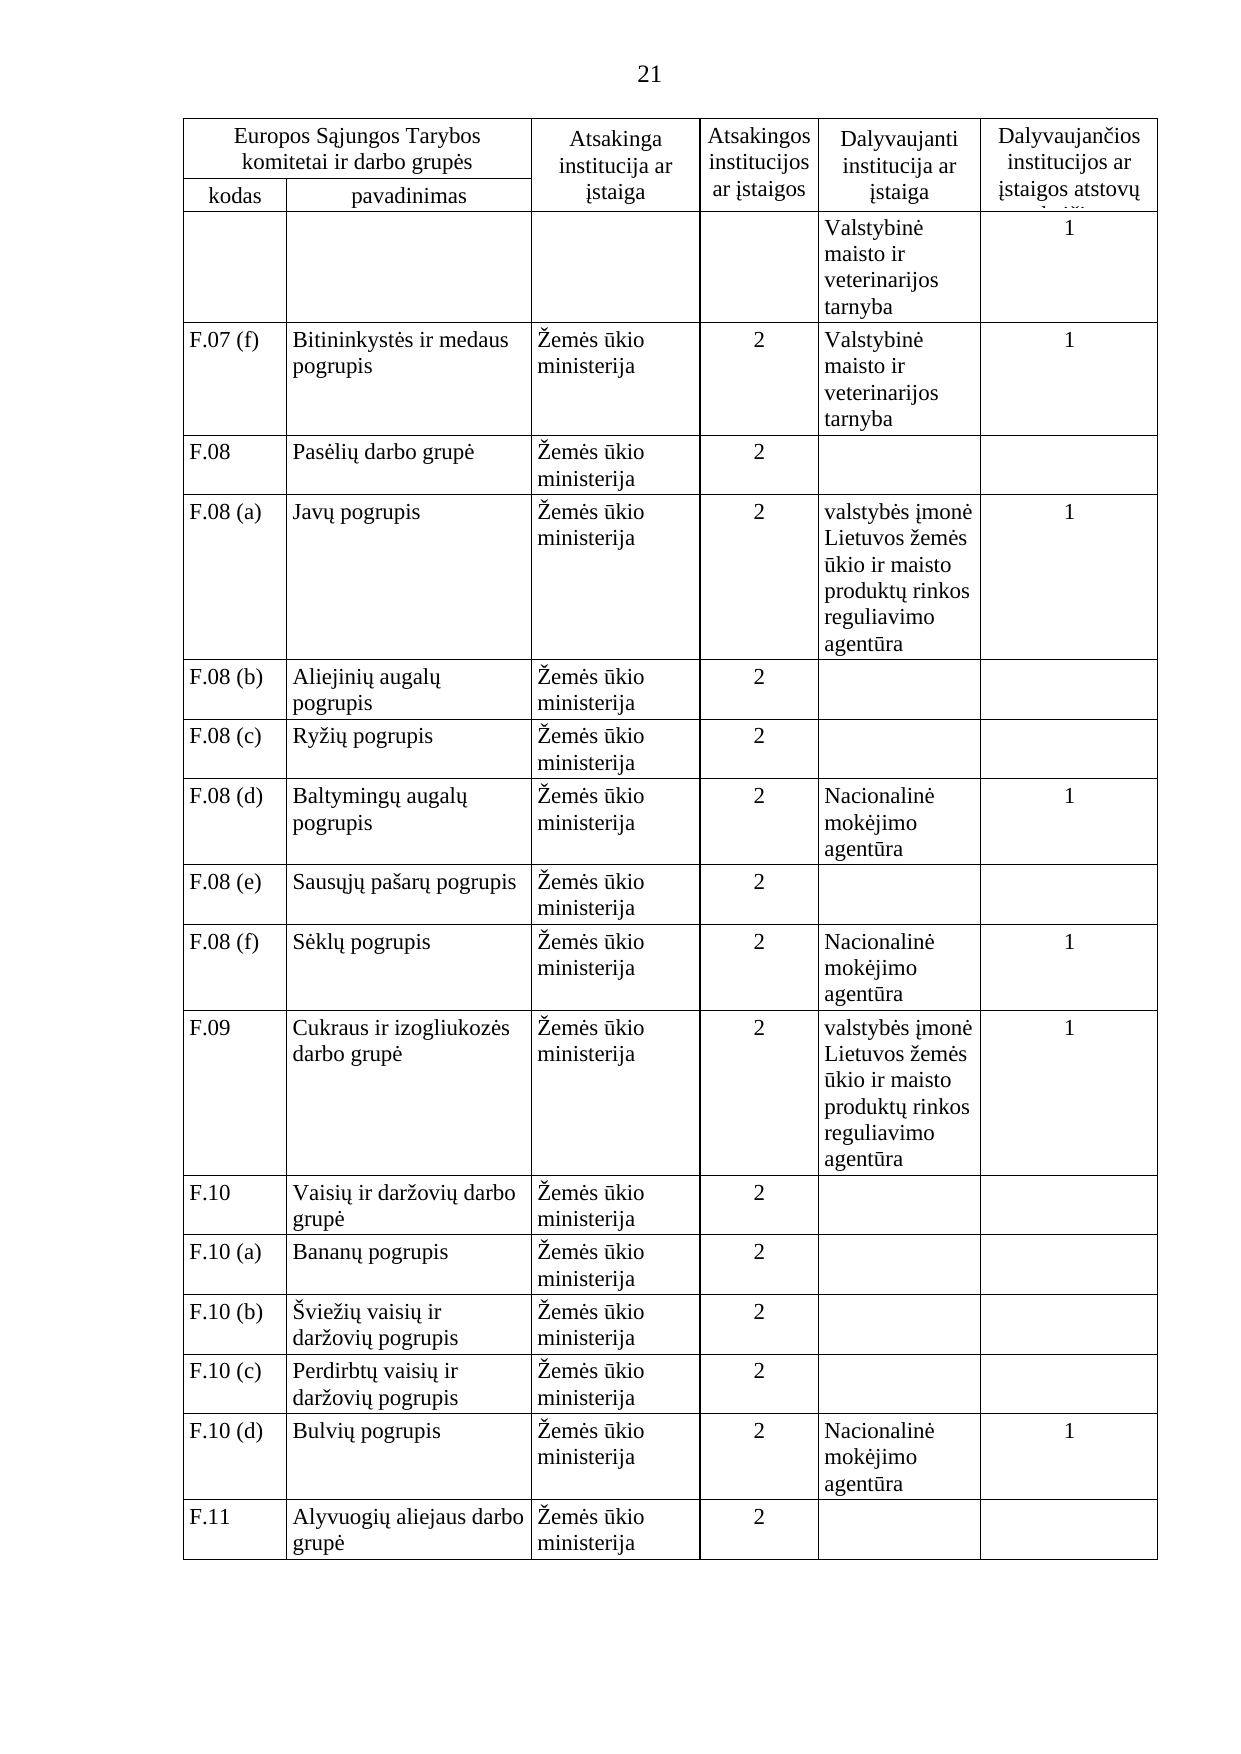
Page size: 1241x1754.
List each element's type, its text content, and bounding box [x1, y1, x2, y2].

table_cell [532, 212, 699, 322]
table_cell Alyvuogių aliejaus darbo grupė [287, 1500, 531, 1558]
table_cell [287, 212, 531, 322]
table_cell F.10 [184, 1176, 286, 1234]
table_cell F.08 (c) [184, 720, 286, 778]
table_cell Žemės ūkio ministerija [532, 1414, 699, 1499]
table_cell 1 [981, 212, 1157, 322]
table_header Europos Sąjungos Tarybos komitetai ir darbo grupės [184, 119, 531, 178]
table_cell 1 [981, 495, 1157, 659]
table_cell [819, 1295, 980, 1353]
table_cell Žemės ūkio ministerija [532, 1011, 699, 1175]
table_cell 2 [701, 925, 818, 1010]
table_cell 1 [981, 323, 1157, 434]
table_cell F.08 [184, 436, 286, 494]
table_cell pavadinimas [287, 179, 531, 211]
table_cell Žemės ūkio ministerija [532, 323, 699, 434]
table_cell F.09 [184, 1011, 286, 1175]
table_cell [819, 436, 980, 494]
table_cell 2 [701, 720, 818, 778]
table_cell 2 [701, 1176, 818, 1234]
table_cell 2 [701, 323, 818, 434]
table_cell [819, 865, 980, 924]
table_cell [981, 1355, 1157, 1413]
table_cell Valstybinė maisto ir veterinarijos tarnyba [819, 323, 980, 434]
table_header Atsakingos institucijos ar įstaigos atstovų skaičius [701, 119, 818, 211]
table_cell 2 [701, 1235, 818, 1294]
table_cell Bulvių pogrupis [287, 1414, 531, 1499]
table_cell [981, 436, 1157, 494]
table_cell 1 [981, 925, 1157, 1010]
table_cell Perdirbtų vaisių ir daržovių pogrupis [287, 1355, 531, 1413]
table_cell Žemės ūkio ministerija [532, 1176, 699, 1234]
table_cell 2 [701, 865, 818, 924]
table_cell 2 [701, 660, 818, 719]
table_cell 2 [701, 495, 818, 659]
table_cell Vaisių ir daržovių darbo grupė [287, 1176, 531, 1234]
table_cell Žemės ūkio ministerija [532, 865, 699, 924]
table_cell [981, 1176, 1157, 1234]
table_cell Ryžių pogrupis [287, 720, 531, 778]
table_cell 2 [701, 1295, 818, 1353]
table_cell Bananų pogrupis [287, 1235, 531, 1294]
table_cell 1 [981, 1414, 1157, 1499]
table_cell [981, 1295, 1157, 1353]
table_cell F.08 (d) [184, 779, 286, 864]
table_cell Žemės ūkio ministerija [532, 660, 699, 719]
table_cell F.10 (d) [184, 1414, 286, 1499]
table_cell [981, 660, 1157, 719]
table_cell Sausųjų pašarų pogrupis [287, 865, 531, 924]
table_cell 2 [701, 1011, 818, 1175]
table_cell [819, 1355, 980, 1413]
table_cell Aliejinių augalų pogrupis [287, 660, 531, 719]
table_cell 2 [701, 779, 818, 864]
table_cell Nacionalinė mokėjimo agentūra [819, 779, 980, 864]
table_cell Žemės ūkio ministerija [532, 1500, 699, 1558]
table_cell 2 [701, 436, 818, 494]
table_header Dalyvaujanti institucija ar įstaiga [819, 119, 980, 211]
table_cell 2 [701, 1500, 818, 1558]
table_cell valstybės įmonė Lietuvos žemės ūkio ir maisto produktų rinkos reguliavimo agentūra [819, 1011, 980, 1175]
table_cell F.10 (c) [184, 1355, 286, 1413]
table_cell F.08 (e) [184, 865, 286, 924]
table_cell [184, 212, 286, 322]
table_header Atsakinga institucija ar įstaiga [532, 119, 699, 211]
table_cell [819, 720, 980, 778]
table_cell Bitininkystės ir medaus pogrupis [287, 323, 531, 434]
table_cell F.10 (a) [184, 1235, 286, 1294]
table_cell Valstybinė maisto ir veterinarijos tarnyba [819, 212, 980, 322]
table_cell F.07 (f) [184, 323, 286, 434]
table_cell Žemės ūkio ministerija [532, 495, 699, 659]
table_cell Žemės ūkio ministerija [532, 925, 699, 1010]
table_cell F.08 (a) [184, 495, 286, 659]
table_cell Javų pogrupis [287, 495, 531, 659]
table_cell Žemės ūkio ministerija [532, 1235, 699, 1294]
table_cell [981, 720, 1157, 778]
table_cell [701, 212, 818, 322]
table_cell [819, 1235, 980, 1294]
table_cell kodas [184, 179, 286, 211]
table_cell [981, 865, 1157, 924]
table_cell Žemės ūkio ministerija [532, 436, 699, 494]
table_cell Pasėlių darbo grupė [287, 436, 531, 494]
table_cell Baltymingų augalų pogrupis [287, 779, 531, 864]
table_cell [981, 1500, 1157, 1558]
table_cell valstybės įmonė Lietuvos žemės ūkio ir maisto produktų rinkos reguliavimo agentūra [819, 495, 980, 659]
table_cell 1 [981, 1011, 1157, 1175]
table_cell Žemės ūkio ministerija [532, 1295, 699, 1353]
table_cell Šviežių vaisių ir daržovių pogrupis [287, 1295, 531, 1353]
table_cell F.11 [184, 1500, 286, 1558]
table_cell Cukraus ir izogliukozės darbo grupė [287, 1011, 531, 1175]
table_cell [981, 1235, 1157, 1294]
table_cell Nacionalinė mokėjimo agentūra [819, 925, 980, 1010]
table_cell [819, 1176, 980, 1234]
table_cell 1 [981, 779, 1157, 864]
table_cell Sėklų pogrupis [287, 925, 531, 1010]
table_cell F.08 (f) [184, 925, 286, 1010]
table_cell [819, 1500, 980, 1558]
table_header Dalyvaujančios institucijos ar įstaigos atstovų skaičius [981, 119, 1157, 211]
table_cell 2 [701, 1355, 818, 1413]
table_cell 2 [701, 1414, 818, 1499]
table_cell F.10 (b) [184, 1295, 286, 1353]
table_cell Žemės ūkio ministerija [532, 1355, 699, 1413]
table_cell [819, 660, 980, 719]
table_cell Žemės ūkio ministerija [532, 720, 699, 778]
table_cell Nacionalinė mokėjimo agentūra [819, 1414, 980, 1499]
table_cell Žemės ūkio ministerija [532, 779, 699, 864]
table_cell F.08 (b) [184, 660, 286, 719]
